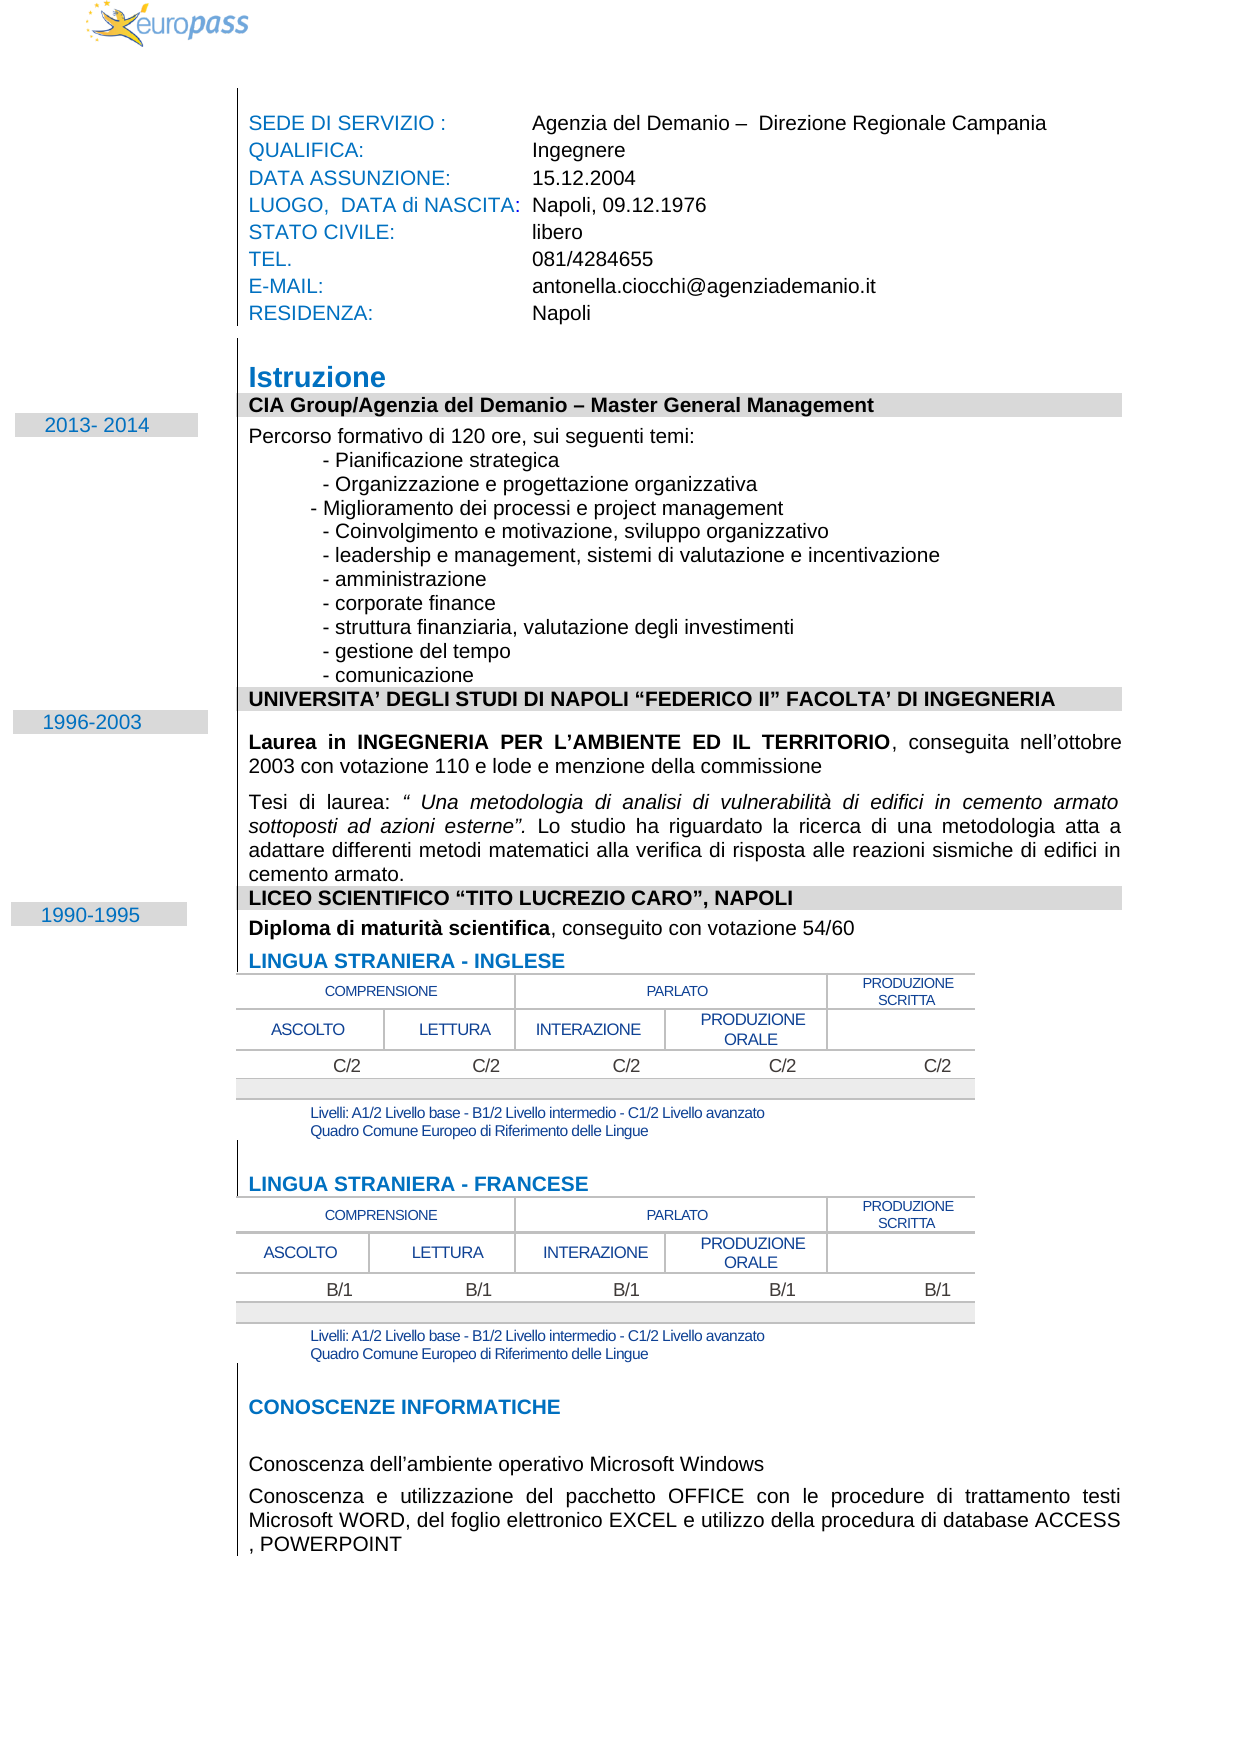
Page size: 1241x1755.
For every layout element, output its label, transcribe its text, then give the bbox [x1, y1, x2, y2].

table_cell b/1 [369, 1274, 515, 1301]
text LINGUA STRANIERA - INGLESE [238, 948, 1122, 972]
table_cell Produzione orale [666, 1010, 826, 1048]
text UNIVERSITA’ DEGLI STUDI DI NAPOLI “FEDERICO II” FACOLTA’ DI INGEGNERIA [238, 687, 1122, 711]
table_cell b/1 [827, 1274, 975, 1301]
text CONOSCENZE INFORMATICHE [238, 1395, 1122, 1419]
text E-MAIL: antonella.ciocchi@agenziademanio.it [238, 272, 1122, 299]
table_header PARLATO [516, 975, 826, 1008]
table_header COMPRENSIONE [236, 1198, 514, 1231]
text RESIDENZA: Napoli [238, 299, 1113, 326]
text - struttura finanziaria, valutazione degli investimenti [238, 615, 1122, 639]
text - amministrazione [238, 567, 1122, 591]
table_cell Lettura [385, 1010, 514, 1048]
table_cell Ascolto [236, 1234, 368, 1272]
table_cell C/2 [515, 1051, 664, 1078]
text CIA Group/Agenzia del Demanio – Master General Management [238, 393, 1122, 417]
text - corporate finance [238, 591, 1122, 615]
text - Miglioramento dei processi e project management [238, 495, 1122, 519]
text - gestione del tempo [238, 639, 1122, 663]
text STATO CIVILE: libero [238, 217, 1122, 244]
text Istruzione [238, 360, 1122, 393]
table_cell b/1 [236, 1274, 369, 1301]
table_cell b/1 [515, 1274, 664, 1301]
table_cell C/2 [827, 1051, 975, 1078]
table_header COMPRENSIONE [236, 975, 514, 1008]
text - Organizzazione e progettazione organizzativa [238, 471, 1122, 495]
table_cell Livelli: A1/2 Livello base - B1/2 Livello intermedio - C1/2 Livello avanzato Quadro Comune Europeo di Riferimento delle Lingue [236, 1324, 975, 1363]
text Tesi di laurea: “ Una metodologia di analisi di vulnerabilità di edifici in cemento armato sottoposti ad azioni esterne”. Lo studio ha riguardato la ricerca di una metodologia atta a adattare differenti metodi matematici alla verifica di risposta alle reazioni sismiche di edifici in cemento armato. [238, 790, 1122, 886]
table_cell Lettura [370, 1234, 514, 1272]
table_cell Ascolto [236, 1010, 383, 1048]
text - Pianificazione strategica [238, 447, 1122, 471]
table_header PRODUZIONE SCRITTA [828, 1198, 975, 1231]
text - comunicazione [238, 663, 1122, 687]
text Percorso formativo di 120 ore, sui seguenti temi: [238, 423, 1122, 447]
table_header PRODUZIONE SCRITTA [828, 975, 975, 1008]
text 1990-1995 [41, 902, 188, 926]
text LUOGO, DATA di NASCITA: Napoli, 09.12.1976 [238, 190, 1122, 217]
text LINGUA STRANIERA - FRANCESE [238, 1172, 1122, 1196]
text 1996-2003 [42, 710, 188, 734]
text - leadership e management, sistemi di valutazione e incentivazione [238, 543, 1122, 567]
text QUALIFICA: Ingegnere [238, 136, 1122, 163]
table_header PARLATO [516, 1198, 826, 1231]
text - Coinvolgimento e motivazione, sviluppo organizzativo [238, 519, 1122, 543]
text TEL. 081/4284655 [238, 244, 1122, 272]
table_cell Livelli: A1/2 Livello base - B1/2 Livello intermedio - C1/2 Livello avanzato Quadro Comune Europeo di Riferimento delle Lingue [236, 1100, 975, 1139]
table_cell [828, 1234, 975, 1272]
table_cell Interazione [516, 1234, 664, 1272]
table_cell Produzione orale [666, 1234, 826, 1272]
table_cell [236, 1079, 975, 1098]
text LICEO SCIENTIFICO “TITO LUCREZIO CARO”, NAPOLI [238, 886, 1122, 910]
text Conoscenza dell’ambiente operativo Microsoft Windows [238, 1451, 1122, 1475]
text SEDE DI SERVIZIO : Agenzia del Demanio – Direzione Regionale Campania [238, 109, 1122, 136]
table_cell C/2 [665, 1051, 827, 1078]
text Conoscenza e utilizzazione del pacchetto OFFICE con le procedure di trattamento testi Microsoft WORD, del foglio elettronico EXCEL e utilizzo della procedura di database ACCESS , POWERPOINT [238, 1484, 1122, 1556]
table_cell C/2 [384, 1051, 515, 1078]
table_cell [236, 1303, 975, 1322]
text Laurea in INGEGNERIA PER L’AMBIENTE ED IL TERRITORIO, conseguita nell’ottobre 2003 con votazione 110 e lode e menzione della commissione [238, 730, 1122, 778]
table_cell [828, 1010, 975, 1048]
text 2013- 2014 [44, 413, 178, 437]
table_cell Interazione [516, 1010, 664, 1048]
table_cell C/2 [236, 1051, 384, 1078]
text DATA ASSUNZIONE: 15.12.2004 [238, 163, 1122, 190]
text Diploma di maturità scientifica, conseguito con votazione 54/60 [238, 916, 1122, 940]
table_cell b/1 [665, 1274, 827, 1301]
